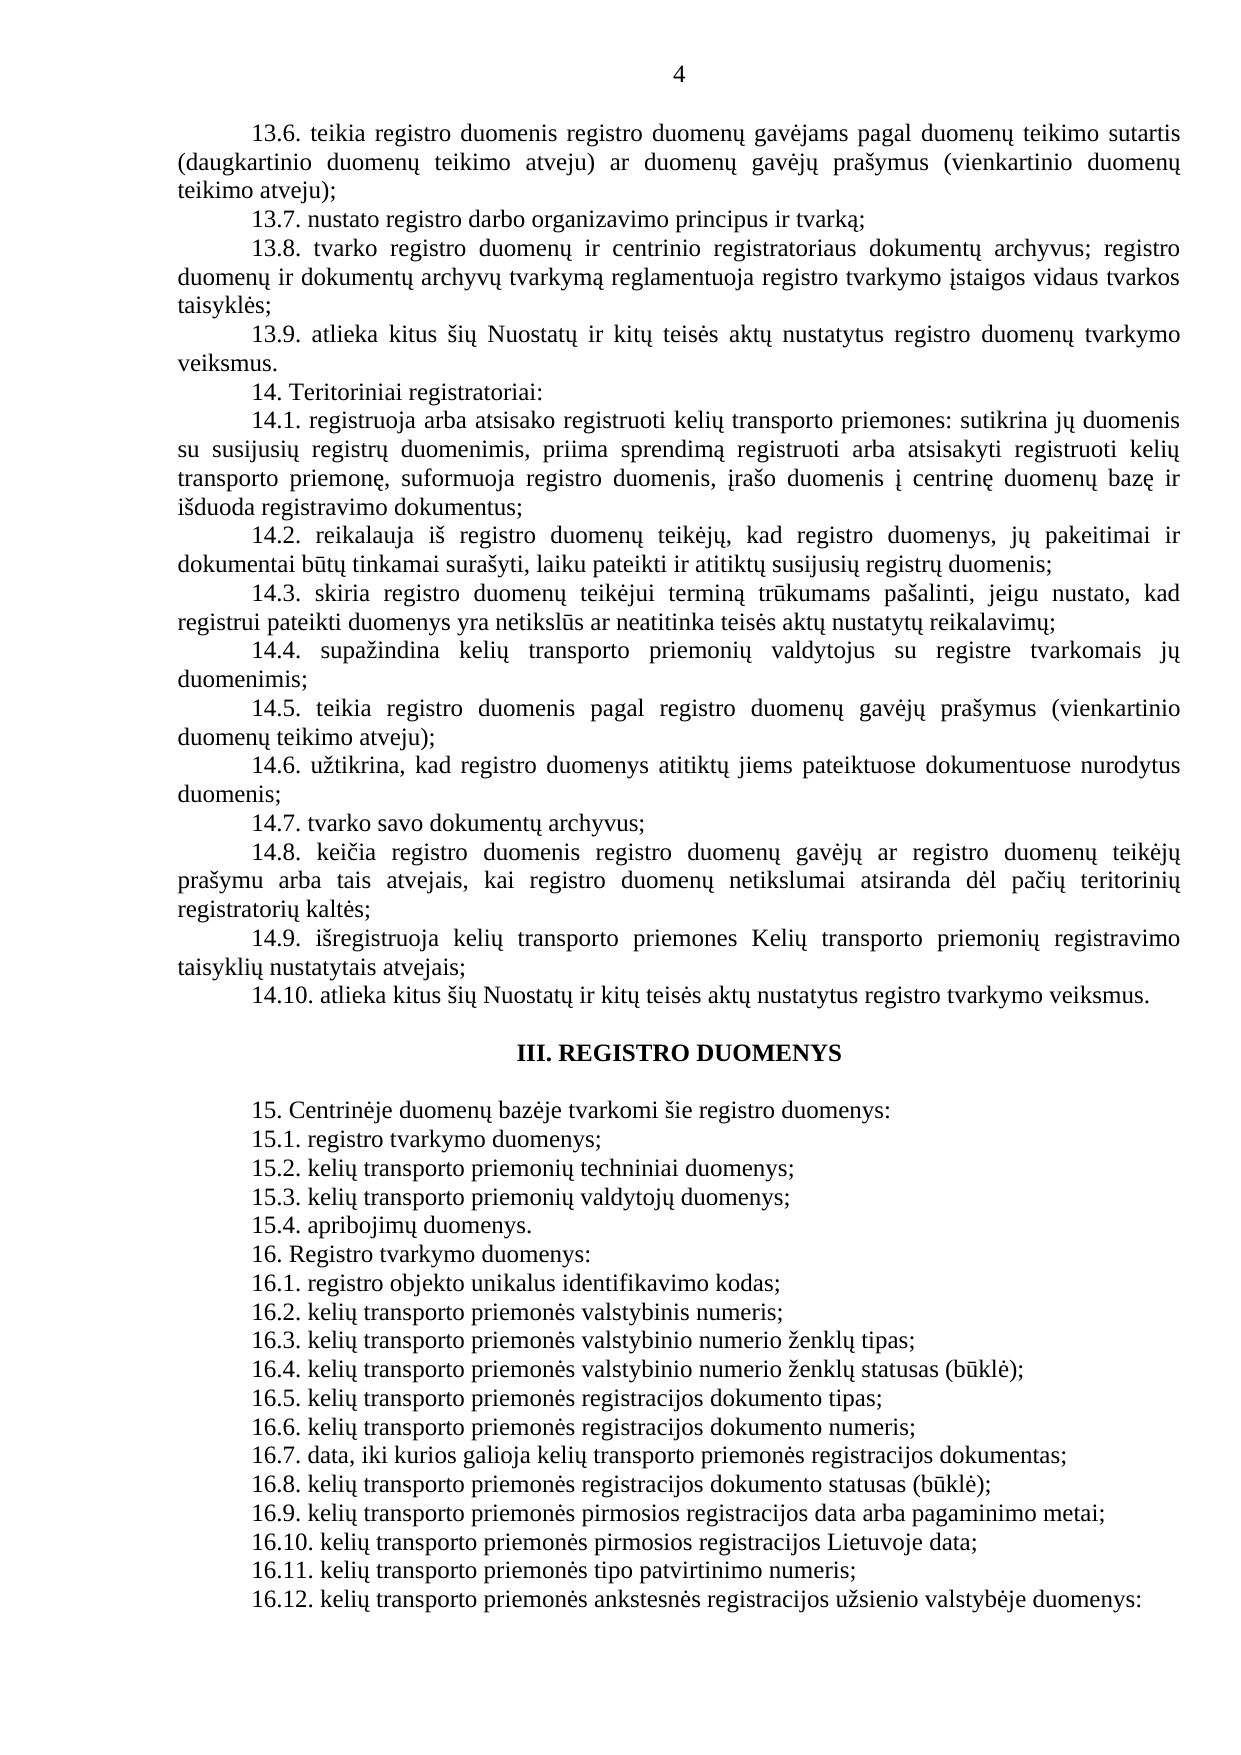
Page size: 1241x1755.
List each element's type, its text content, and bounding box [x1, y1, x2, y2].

text 16.8. kelių transporto priemonės registracijos dokumento statusas (būklė); [177, 1469, 1181, 1498]
text 14.10. atlieka kitus šių Nuostatų ir kitų teisės aktų nustatytus registro tvarkymo veiksmus. [177, 981, 1181, 1009]
text III. REGISTRO DUOMENYS [177, 1038, 1181, 1067]
text 15.3. kelių transporto priemonių valdytojų duomenys; [177, 1182, 1181, 1211]
text 14.1. registruoja arba atsisako registruoti kelių transporto priemones: sutikrina jų duomenis su susijusių registrų duomenimis, priima sprendimą registruoti arba atsisakyti registruoti kelių transporto priemonę, suformuoja registro duomenis, įrašo duomenis į centrinę duomenų bazę ir išduoda registravimo dokumentus; [177, 406, 1181, 521]
text 14.2. reikalauja iš registro duomenų teikėjų, kad registro duomenys, jų pakeitimai ir dokumentai būtų tinkamai surašyti, laiku pateikti ir atitiktų susijusių registrų duomenis; [177, 521, 1181, 578]
text 14.9. išregistruoja kelių transporto priemones Kelių transporto priemonių registravimo taisyklių nustatytais atvejais; [177, 923, 1181, 981]
text 15.1. registro tvarkymo duomenys; [177, 1124, 1181, 1153]
text 16. Registro tvarkymo duomenys: [177, 1239, 1181, 1268]
text 14.8. keičia registro duomenis registro duomenų gavėjų ar registro duomenų teikėjų prašymu arba tais atvejais, kai registro duomenų netikslumai atsiranda dėl pačių teritorinių registratorių kaltės; [177, 837, 1181, 923]
text 16.6. kelių transporto priemonės registracijos dokumento numeris; [177, 1412, 1181, 1441]
text 16.11. kelių transporto priemonės tipo patvirtinimo numeris; [177, 1556, 1181, 1584]
text 16.2. kelių transporto priemonės valstybinis numeris; [177, 1297, 1181, 1326]
text 15. Centrinėje duomenų bazėje tvarkomi šie registro duomenys: [177, 1096, 1181, 1124]
text 16.10. kelių transporto priemonės pirmosios registracijos Lietuvoje data; [177, 1527, 1181, 1556]
text 14.4. supažindina kelių transporto priemonių valdytojus su registre tvarkomais jų duomenimis; [177, 636, 1181, 693]
text 16.7. data, iki kurios galioja kelių transporto priemonės registracijos dokumentas; [177, 1441, 1181, 1469]
text 16.9. kelių transporto priemonės pirmosios registracijos data arba pagaminimo metai; [177, 1498, 1181, 1527]
text 13.7. nustato registro darbo organizavimo principus ir tvarką; [177, 204, 1181, 233]
text 16.1. registro objekto unikalus identifikavimo kodas; [177, 1268, 1181, 1297]
text 14. Teritoriniai registratoriai: [177, 377, 1181, 406]
text 15.2. kelių transporto priemonių techniniai duomenys; [177, 1153, 1181, 1182]
text 14.3. skiria registro duomenų teikėjui terminą trūkumams pašalinti, jeigu nustato, kad registrui pateikti duomenys yra netikslūs ar neatitinka teisės aktų nustatytų reikalavimų; [177, 578, 1181, 636]
text 15.4. apribojimų duomenys. [177, 1211, 1181, 1239]
text 16.3. kelių transporto priemonės valstybinio numerio ženklų tipas; [177, 1326, 1181, 1354]
text 16.5. kelių transporto priemonės registracijos dokumento tipas; [177, 1383, 1181, 1412]
text 13.8. tvarko registro duomenų ir centrinio registratoriaus dokumentų archyvus; registro duomenų ir dokumentų archyvų tvarkymą reglamentuoja registro tvarkymo įstaigos vidaus tvarkos taisyklės; [177, 233, 1181, 319]
text 16.4. kelių transporto priemonės valstybinio numerio ženklų statusas (būklė); [177, 1354, 1181, 1383]
text 14.7. tvarko savo dokumentų archyvus; [177, 808, 1181, 837]
text 16.12. kelių transporto priemonės ankstesnės registracijos užsienio valstybėje duomenys: [177, 1584, 1181, 1613]
text 14.5. teikia registro duomenis pagal registro duomenų gavėjų prašymus (vienkartinio duomenų teikimo atveju); [177, 693, 1181, 751]
text 13.6. teikia registro duomenis registro duomenų gavėjams pagal duomenų teikimo sutartis (daugkartinio duomenų teikimo atveju) ar duomenų gavėjų prašymus (vienkartinio duomenų teikimo atveju); [177, 118, 1181, 204]
text 14.6. užtikrina, kad registro duomenys atitiktų jiems pateiktuose dokumentuose nurodytus duomenis; [177, 751, 1181, 808]
text 13.9. atlieka kitus šių Nuostatų ir kitų teisės aktų nustatytus registro duomenų tvarkymo veiksmus. [177, 319, 1181, 377]
